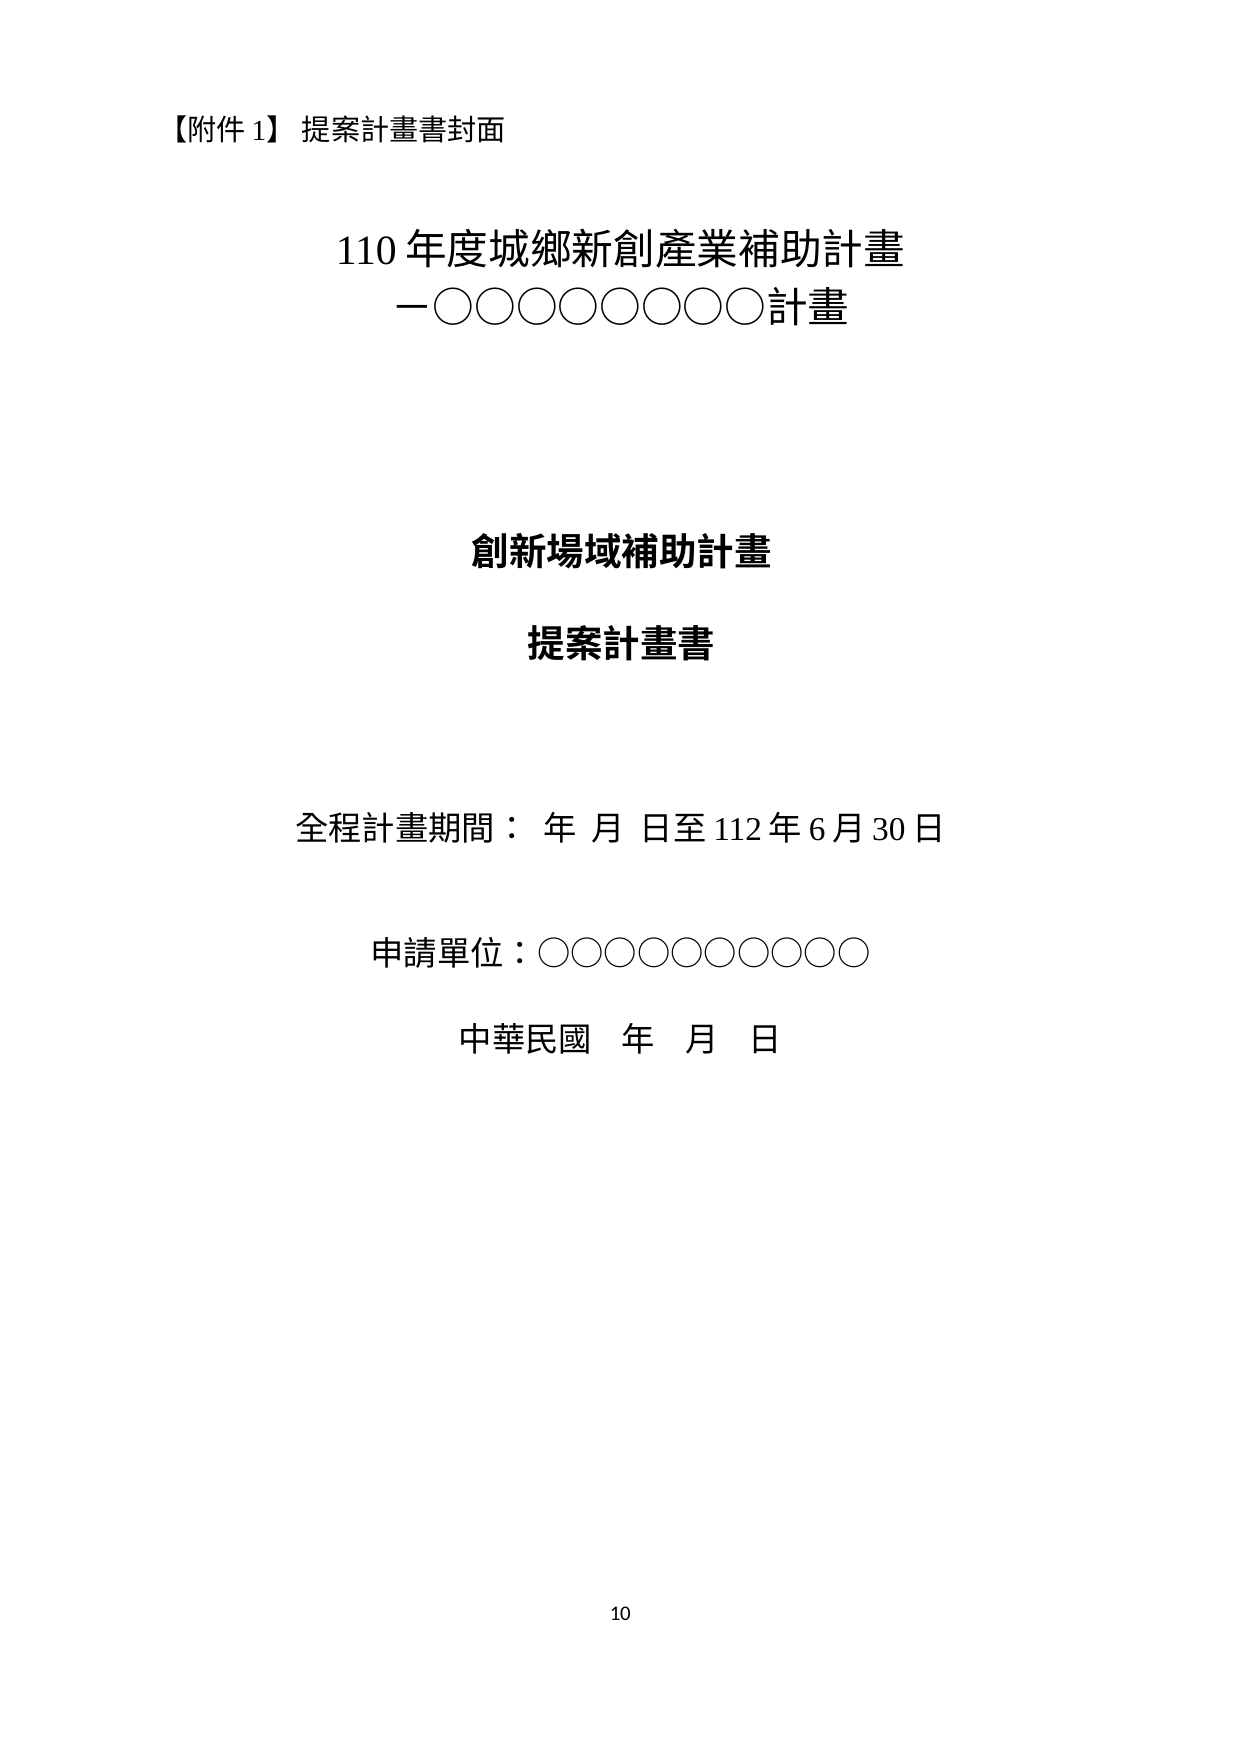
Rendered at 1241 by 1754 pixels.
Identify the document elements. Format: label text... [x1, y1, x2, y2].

text 中華民國 年 月 日 [187, 1013, 1053, 1061]
subtitle －○○○○○○○○計畫 [187, 274, 1053, 334]
subtitle 110年度城鄉新創產業補助計畫 [187, 225, 1053, 274]
text 創新場域補助計畫 [190, 521, 1053, 576]
text 提案計畫書 [190, 614, 1053, 668]
text 全程計畫期間： 年 月 日至112年6月30日 [187, 802, 1053, 850]
text 申請單位：○○○○○○○○○○ [187, 927, 1053, 975]
list 【附件1】 提案計畫書封面 [158, 107, 1053, 149]
